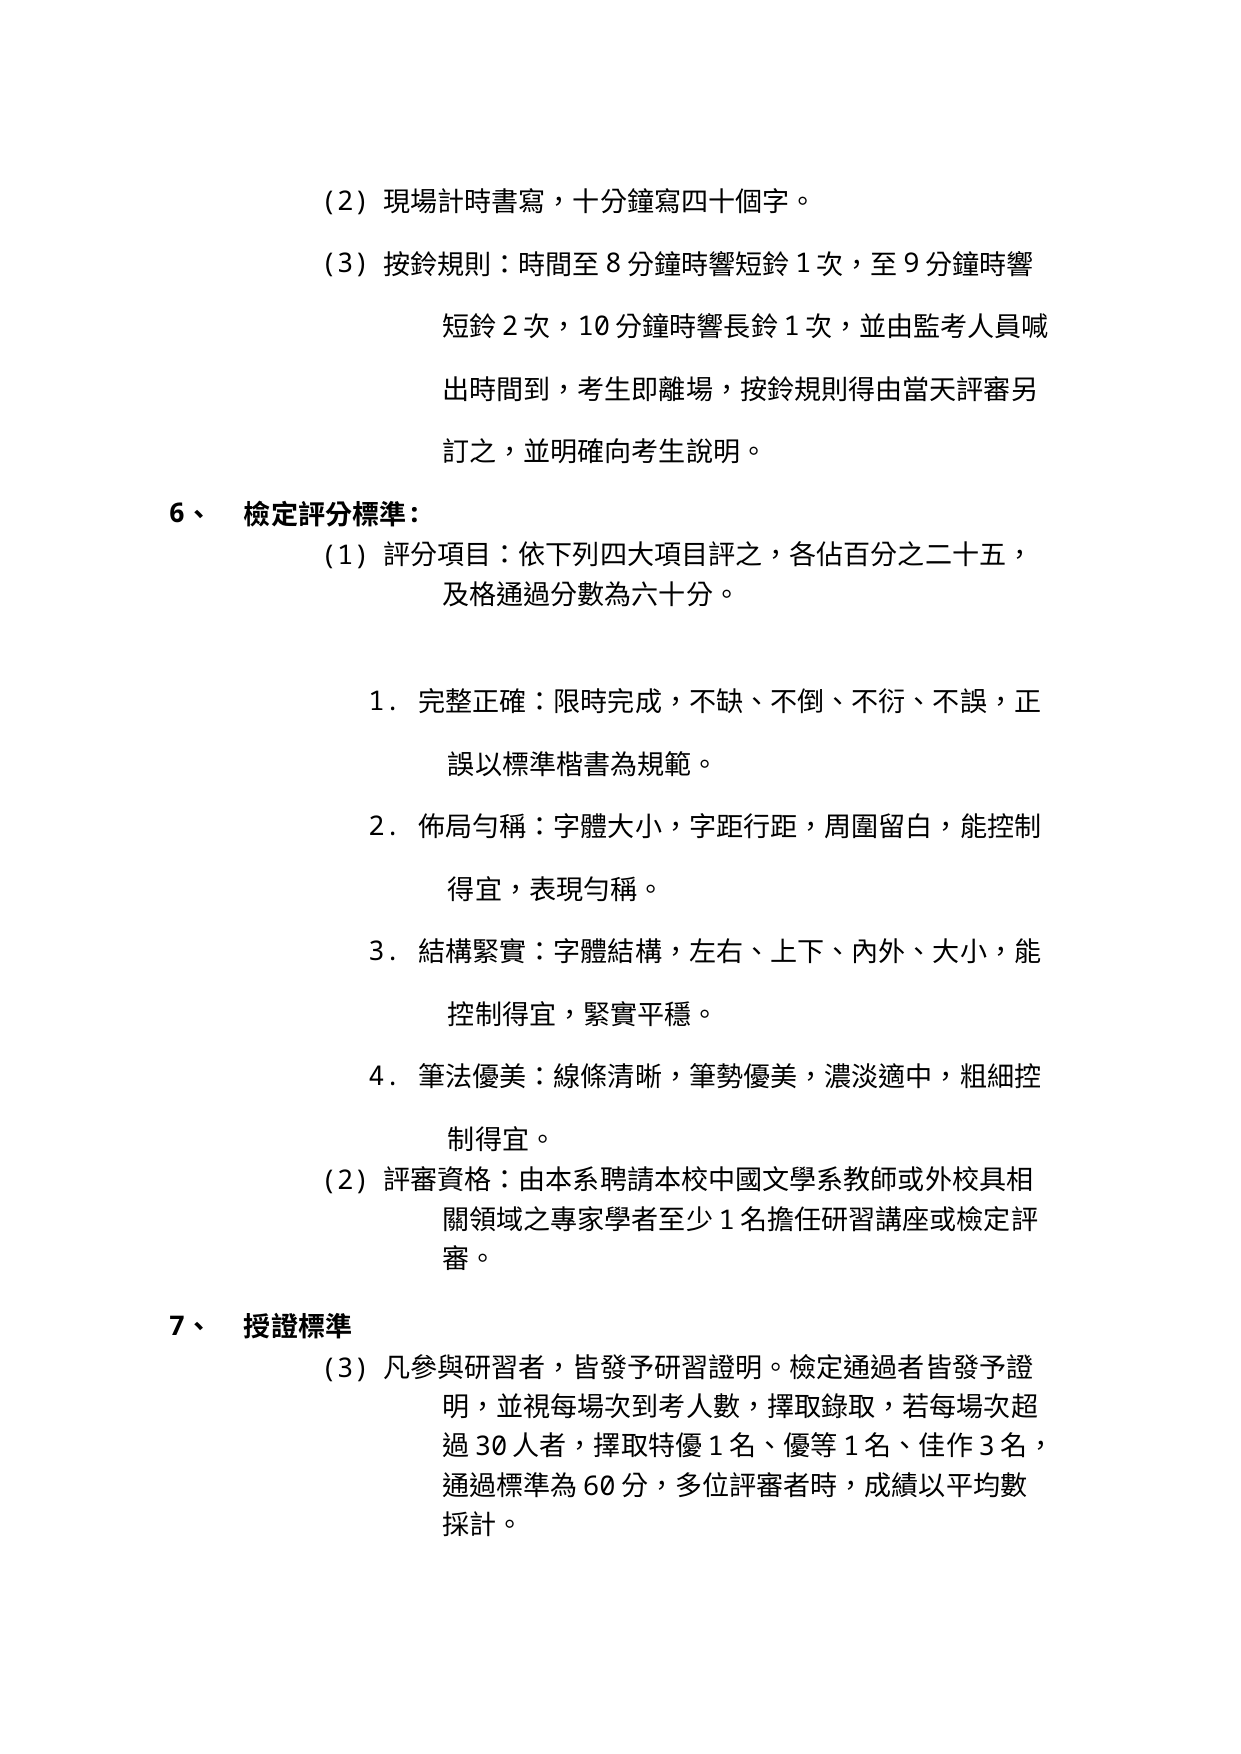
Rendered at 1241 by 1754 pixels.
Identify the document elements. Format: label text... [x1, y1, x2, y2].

list 評審資格：由本系聘請本校中國文學系教師或外校具相關領域之專家學者至少1名擔任研習講座或檢定評審。 [321, 1158, 1053, 1276]
list 凡參與研習者，皆發予研習證明。檢定通過者皆發予證明，並視每場次到考人數，擇取錄取，若每場次超過30人者，擇取特優1名、優等1名、佳作3名，通過標準為60分，多位評審者時，成績以平均數採計。 [321, 1346, 1053, 1542]
list 檢定評分標準: [187, 471, 1087, 533]
list 現場計時書寫，十分鐘寫四十個字。 [321, 158, 1053, 221]
list 結構緊實：字體結構，左右、上下、內外、大小，能控制得宜，緊實平穩。 [368, 908, 1053, 1033]
list 完整正確：限時完成，不缺、不倒、不衍、不誤，正誤以標準楷書為規範。 [368, 658, 1053, 783]
list 佈局勻稱：字體大小，字距行距，周圍留白，能控制得宜，表現勻稱。 [368, 783, 1053, 908]
list 按鈴規則：時間至8分鐘時響短鈴1次，至9分鐘時響短鈴2次，10分鐘時響長鈴1次，並由監考人員喊出時間到，考生即離場，按鈴規則得由當天評審另訂之，並明確向考生說明。 [321, 221, 1053, 471]
list 筆法優美：線條清晰，筆勢優美，濃淡適中，粗細控制得宜。 [368, 1033, 1053, 1158]
list 授證標準 [187, 1283, 1087, 1346]
list 評分項目：依下列四大項目評之，各佔百分之二十五，及格通過分數為六十分。 [321, 533, 1053, 612]
